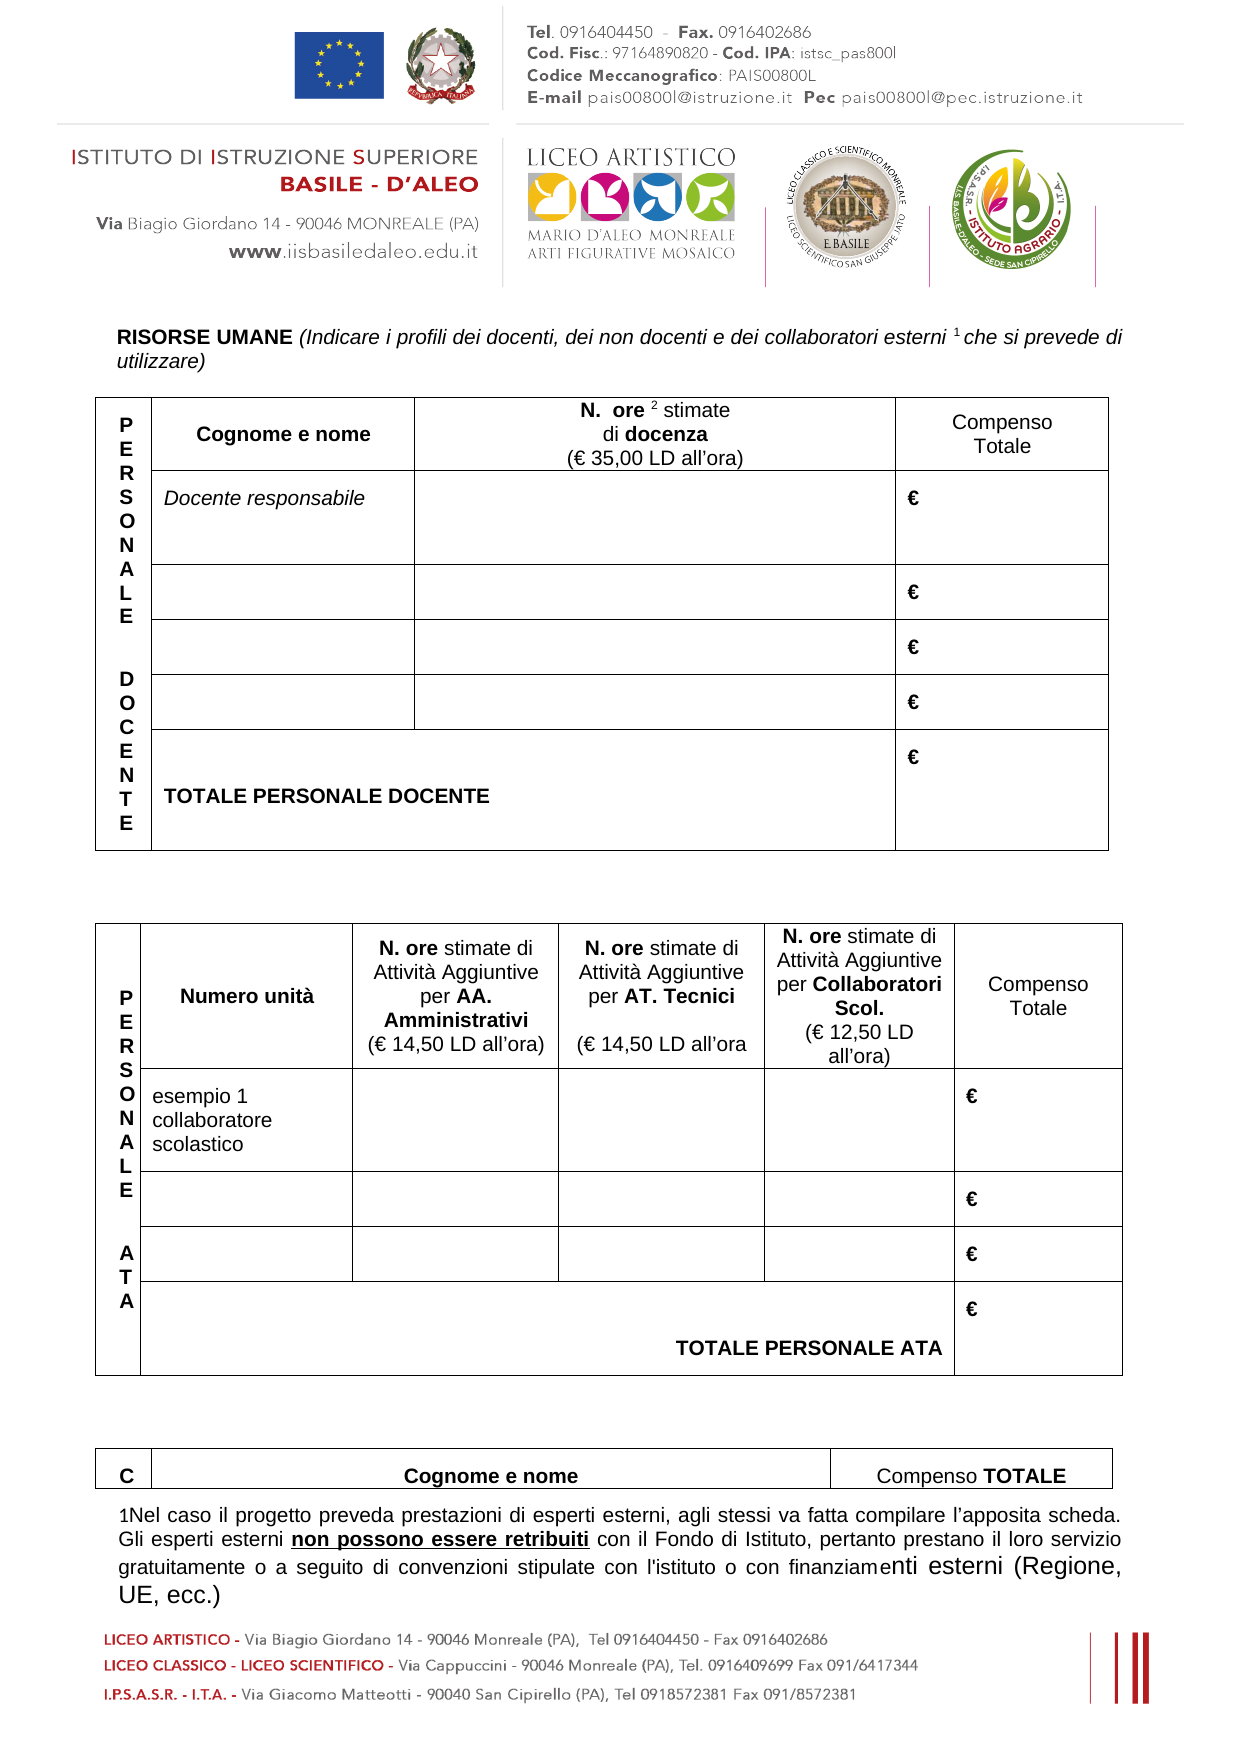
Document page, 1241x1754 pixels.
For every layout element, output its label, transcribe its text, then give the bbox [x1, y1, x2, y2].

table_cell [559, 1069, 764, 1171]
table_cell [415, 565, 895, 618]
text RISORSE UMANE (Indicare i profili dei docenti, dei non docenti e dei collaboratori esterni che si prevede di utilizzare) [117, 325, 1122, 373]
table_cell [353, 1227, 558, 1281]
table_cell [141, 1172, 352, 1226]
table_header N. ore stimate di Attività Aggiuntive per AA. Amministrativi (€ 14,50 LD all’ora) [353, 924, 558, 1068]
table_cell TOTALE PERSONALE DOCENTE [152, 730, 895, 850]
table_header N. ore stimate di Attività Aggiuntive per Collaboratori Scol. (€ 12,50 LD all’ora) [765, 924, 954, 1068]
table_cell € [955, 1227, 1122, 1281]
picture [6, 1, 1235, 296]
table_cell [765, 1172, 954, 1226]
table_cell [353, 1172, 558, 1226]
table_header C [96, 1449, 151, 1488]
table_cell Docente responsabile [152, 471, 414, 563]
table_header Numero unità [141, 924, 352, 1068]
table_cell [765, 1227, 954, 1281]
table_cell € [896, 675, 1108, 728]
table_cell € [955, 1069, 1122, 1171]
table_header PERSONALE ATA [96, 924, 140, 1374]
text Nel caso il progetto preveda prestazioni di esperti esterni, agli stessi va fatta compilare l’apposita scheda. Gli esperti esterni non possono essere retribuiti con il Fondo di Istituto, pertanto prestano il loro servizio gratuitamente o a seguito di convenzioni stipulate con l'istituto o con finanziamenti esterni (Regione, UE, ecc.) [118, 1502, 1122, 1609]
table_header Compenso Totale [955, 924, 1122, 1068]
table_header N. ore stimate di Attività Aggiuntive per AT. Tecnici (€ 14,50 LD all’ora [559, 924, 764, 1068]
table_cell [152, 565, 414, 618]
picture [99, 1627, 1157, 1709]
table_header Compenso Totale [896, 398, 1108, 469]
table_header PERSONALE DOCENTE [96, 398, 151, 850]
table_cell [353, 1069, 558, 1171]
table_cell [415, 620, 895, 673]
table_header N. ore 2 stimate di docenza (€ 35,00 LD all’ora) [415, 398, 895, 469]
table_cell [765, 1069, 954, 1171]
table_cell [152, 620, 414, 673]
table_cell € [896, 565, 1108, 618]
table_cell [415, 675, 895, 728]
table_cell € [896, 620, 1108, 673]
table_header Cognome e nome [152, 1449, 830, 1488]
table_cell [152, 675, 414, 728]
table_cell € [955, 1282, 1122, 1374]
table_cell [559, 1227, 764, 1281]
table_header Compenso TOTALE [831, 1449, 1112, 1488]
table_cell € [955, 1172, 1122, 1226]
table_cell [415, 471, 895, 563]
table_cell esempio 1 collaboratore scolastico [141, 1069, 352, 1171]
table_header Cognome e nome [152, 398, 414, 469]
table_cell € [896, 471, 1108, 563]
table_cell [141, 1227, 352, 1281]
table_cell [559, 1172, 764, 1226]
table_cell TOTALE PERSONALE ATA [141, 1282, 954, 1374]
table_cell € [896, 730, 1108, 850]
